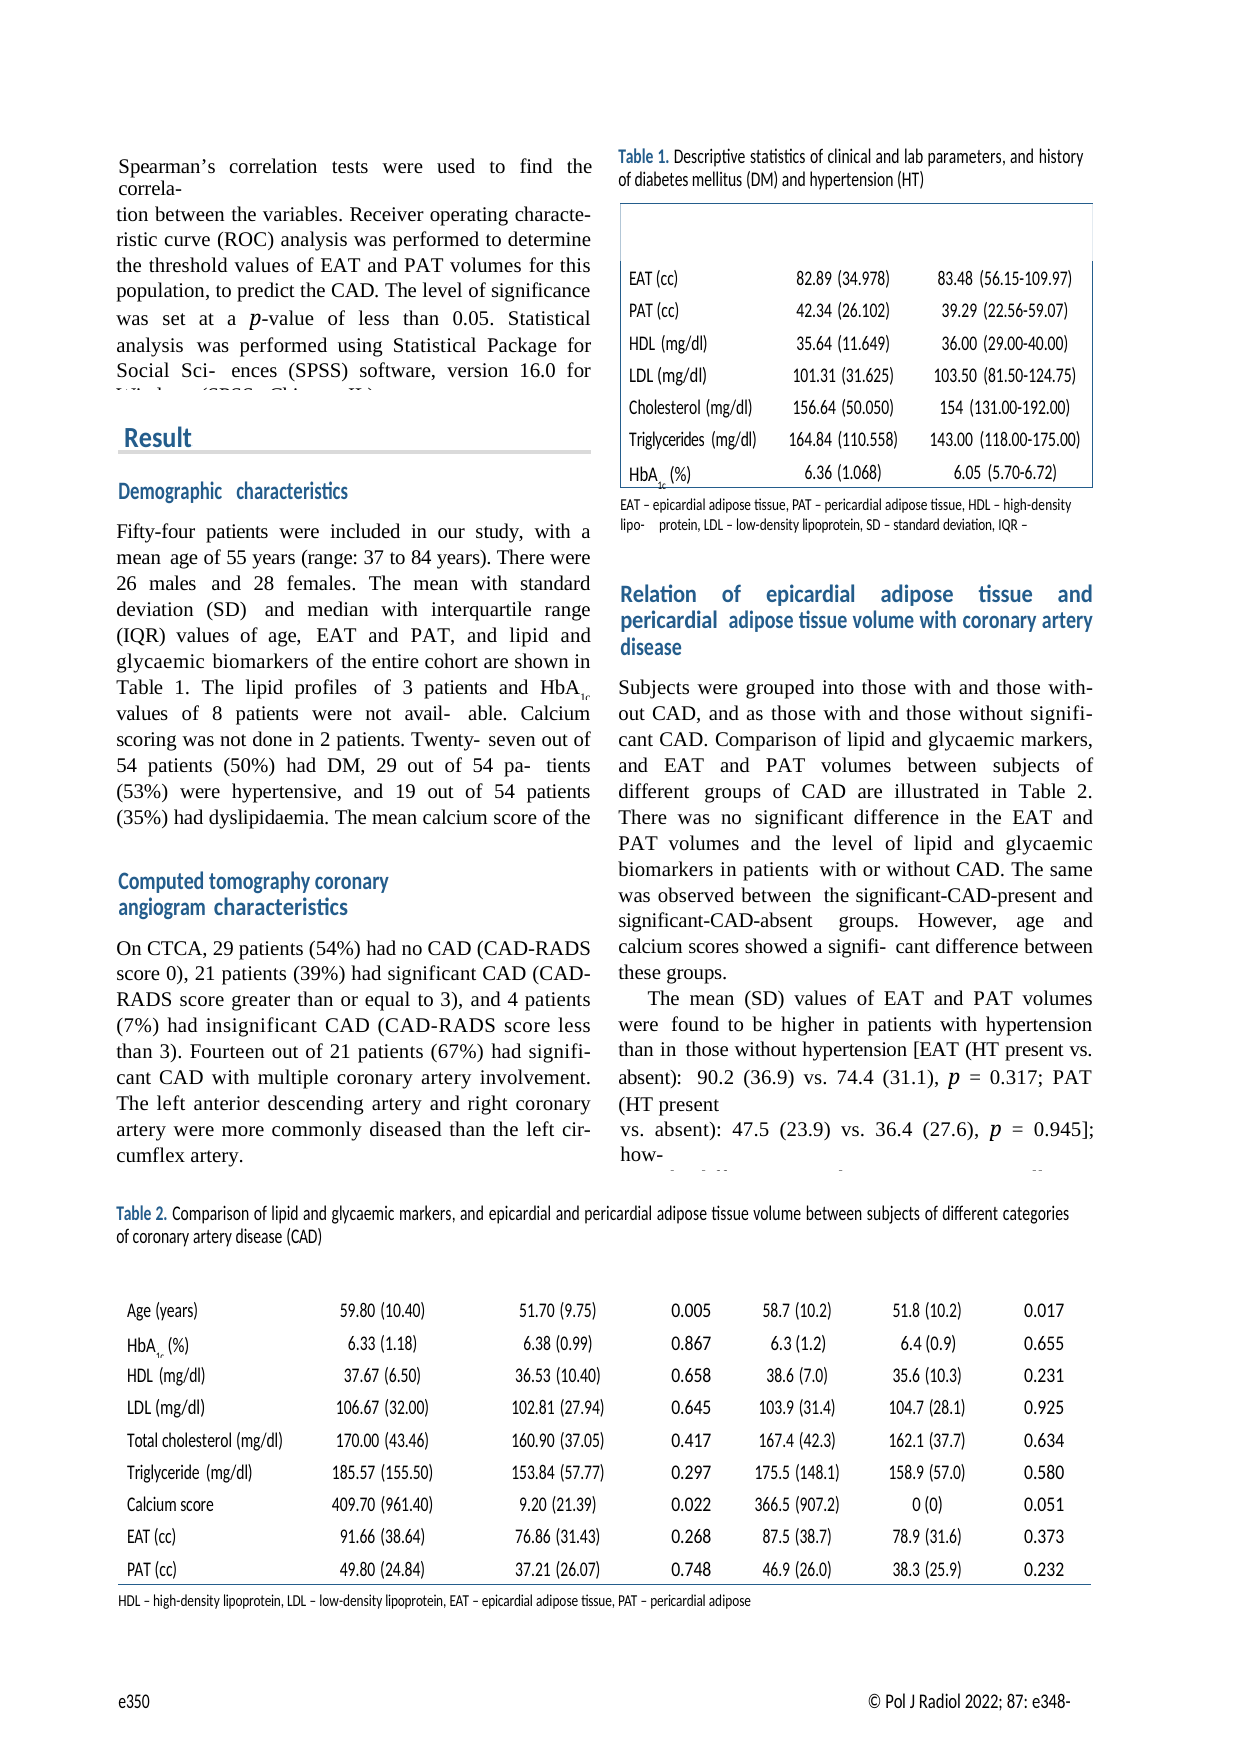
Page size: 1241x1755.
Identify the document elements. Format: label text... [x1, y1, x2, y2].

text 6.36 (1.068) [804, 459, 919, 484]
text 0.580 [1024, 1459, 1091, 1484]
text EAT (cc) [127, 1524, 294, 1549]
text EAT – epicardial adipose tissue, PAT – pericardial adipose tissue, HDL – high-density lipo- protein, LDL – low-density lipoprotein, SD – standard deviation, IQR – interquartile range [620, 494, 1093, 536]
text 0.231 [1024, 1362, 1091, 1388]
text 87.5 (38.7) [762, 1524, 861, 1549]
text Triglyceride (mg/dl) [127, 1459, 294, 1484]
text Parameters Significant CAD present Significant CAD absent p-value CAD present CAD absent p-value [127, 1265, 1091, 1291]
text 46.9 (26.0) [762, 1556, 861, 1581]
text © Pol J Radiol 2022; 87: e348-e353 [867, 1689, 1094, 1714]
text Cholesterol (mg/dl) [629, 394, 768, 420]
text LDL (mg/dl) [127, 1394, 294, 1420]
text 170.00 (43.46) [336, 1427, 471, 1452]
text Age (years) [127, 1298, 294, 1323]
text 37.21 (26.07) [515, 1556, 645, 1581]
text 6.33 (1.18) [348, 1330, 471, 1355]
text 35.64 (11.649) [796, 330, 919, 355]
text 58.7 (10.2) [762, 1298, 861, 1323]
text 91.66 (38.64) [339, 1524, 471, 1549]
text 38.6 (7.0) [766, 1362, 861, 1388]
text 0.645 [671, 1394, 733, 1420]
text 162.1 (37.7) [888, 1427, 993, 1452]
text 0.051 [1024, 1491, 1091, 1517]
text 0.268 [671, 1524, 733, 1549]
text 37.67 (6.50) [343, 1362, 471, 1388]
text 49.80 (24.84) [339, 1556, 471, 1581]
text Calcium score [127, 1491, 294, 1517]
text 0.634 [1024, 1427, 1091, 1452]
text 0 (0) [861, 1491, 993, 1517]
text 51.8 (10.2) [892, 1298, 993, 1323]
text tion between the variables. Receiver operating characte- ristic curve (ROC) analysis was performed to determine the threshold values of EAT and PAT volumes for this population, to predict the CAD. The level of significance was set at a p-value of less than 0.05. Statistical analysis was performed using Statistical Package for Social Sci- ences (SPSS) software, version 16.0 for Windows (SPSS, Chicago, IL). [116, 202, 591, 390]
text Relation of epicardial adipose tissue and pericardial adipose tissue volume with coronary artery disease [620, 582, 1093, 660]
text 0.867 [671, 1330, 733, 1355]
text 158.9 (57.0) [888, 1459, 993, 1484]
text 38.3 (25.9) [892, 1556, 993, 1581]
text 167.4 (42.3) [758, 1427, 861, 1452]
text 103.9 (31.4) [758, 1394, 861, 1420]
text Table 1. Descriptive statistics of clinical and lab parameters, and history of diabetes mellitus (DM) and hypertension (HT) [618, 145, 1092, 191]
text 156.64 (50.050) [792, 394, 919, 420]
text 39.29 (22.56-59.07) [941, 297, 1092, 323]
text 82.89 (34.978) [796, 265, 919, 291]
text Results [118, 421, 593, 454]
text 160.90 (37.05) [511, 1427, 645, 1452]
text 42.34 (26.102) [796, 297, 919, 323]
text 83.48 (56.15-109.97) [937, 265, 1092, 291]
text Triglycerides (mg/dl) [629, 427, 768, 452]
text 0.373 [1024, 1524, 1091, 1549]
text 76.86 (31.43) [515, 1524, 645, 1549]
text Demographic characteristics [118, 477, 593, 505]
text 0.748 [671, 1556, 733, 1581]
text 154 (131.00-192.00) [939, 394, 1092, 420]
text The mean (SD) values of EAT and PAT volumes were found to be higher in patients with hypertension than in those without hypertension [EAT (HT present vs. absent): 90.2 (36.9) vs. 74.4 (31.1), p = 0.317; PAT (HT present [618, 986, 1093, 1116]
text e350 [118, 1689, 152, 1714]
text 0.417 [671, 1427, 733, 1452]
text Subjects were grouped into those with and those with- out CAD, and as those with and those without signifi- cant CAD. Comparison of lipid and glycaemic markers, and EAT and PAT volumes between subjects of different groups of CAD are illustrated in Table 2. There was no significant difference in the EAT and PAT volumes and the level of lipid and glycaemic biomarkers in patients with or without CAD. The same was observed between the significant-CAD-present and significant-CAD-absent groups. However, age and calcium scores showed a signifi- cant difference between these groups. [618, 675, 1093, 984]
text 366.5 (907.2) [754, 1491, 861, 1517]
text 175.5 (148.1) [754, 1459, 861, 1484]
text EAT (cc) [629, 265, 768, 291]
text HDL (mg/dl) [127, 1362, 294, 1388]
text HDL (mg/dl) [629, 330, 768, 355]
text 9.20 (21.39) [519, 1491, 645, 1517]
text 103.50 (81.50-124.75) [933, 362, 1092, 387]
text Parameters Entire cohort, Median (IQR) mean (SD) [629, 208, 1050, 258]
text On CTCA, 29 patients (54%) had no CAD (CAD-RADS score 0), 21 patients (39%) had significant CAD (CAD- RADS score greater than or equal to 3), and 4 patients (7%) had insignificant CAD (CAD-RADS score less than 3). Fourteen out of 21 patients (67%) had signifi- cant CAD with multiple coronary artery involvement. The left anterior descending artery and right coronary artery were more commonly diseased than the left cir- cumflex artery. [116, 935, 591, 1167]
text 185.57 (155.50) [332, 1459, 471, 1484]
text 35.6 (10.3) [892, 1362, 993, 1388]
text 0.022 [671, 1491, 733, 1517]
text HbA1c (%) [127, 1330, 294, 1358]
text 0.655 [1024, 1330, 1091, 1355]
text 6.05 (5.70-6.72) [953, 459, 1092, 484]
text 153.84 (57.77) [511, 1459, 645, 1484]
text 59.80 (10.40) [339, 1298, 471, 1323]
text Table 2. Comparison of lipid and glycaemic markers, and epicardial and pericardial adipose tissue volume between subjects of different categories of coronary artery disease (CAD) [116, 1202, 1092, 1248]
text 0.658 [671, 1362, 733, 1388]
text 143.00 (118.00-175.00) [929, 427, 1092, 452]
text 0.297 [671, 1459, 733, 1484]
text 0.017 [1024, 1298, 1091, 1323]
text HDL – high-density lipoprotein, LDL – low-density lipoprotein, EAT – epicardial adipose tissue, PAT – pericardial adipose tissue [118, 1591, 765, 1612]
text 164.84 (110.558) [788, 427, 919, 452]
text vs. absent): 47.5 (23.9) vs. 36.4 (27.6), p = 0.945]; how- [620, 1117, 1095, 1166]
text PAT (cc) [127, 1556, 294, 1581]
text HbA1c (%) [629, 459, 768, 487]
text 104.7 (28.1) [888, 1394, 993, 1420]
text 78.9 (31.6) [892, 1524, 993, 1549]
text Fifty-four patients were included in our study, with a mean age of 55 years (range: 37 to 84 years). There were 26 males and 28 females. The mean with standard deviation (SD) and median with interquartile range (IQR) values of age, EAT and PAT, and lipid and glycaemic biomarkers of the entire cohort are shown in Table 1. The lipid profiles of 3 patients and HbA1c values of 8 patients were not avail- able. Calcium scoring was not done in 2 patients. Twenty- seven out of 54 patients (50%) had DM, 29 out of 54 pa- tients (53%) were hypertensive, and 19 out of 54 patients (35%) had dyslipidaemia. The mean calcium score of the cohort was 179. [116, 517, 591, 832]
text 6.4 (0.9) [900, 1330, 993, 1355]
text 36.00 (29.00-40.00) [941, 330, 1092, 355]
text 36.53 (10.40) [515, 1362, 645, 1388]
text Spearman’s correlation tests were used to find the correla- [118, 156, 593, 200]
text 0.005 [671, 1298, 733, 1323]
text 0.925 [1024, 1394, 1091, 1420]
text 6.3 (1.2) [770, 1330, 861, 1355]
text Total cholesterol (mg/dl) [127, 1427, 294, 1452]
text 101.31 (31.625) [792, 362, 919, 387]
text 106.67 (32.00) [336, 1394, 471, 1420]
text LDL (mg/dl) [629, 362, 768, 387]
text 0.232 [1024, 1556, 1091, 1581]
text 409.70 (961.40) [332, 1491, 471, 1517]
text Computed tomography coronary angiogram characteristics [118, 868, 479, 921]
text 51.70 (9.75) [519, 1298, 645, 1323]
text PAT (cc) [629, 297, 768, 323]
text 102.81 (27.94) [511, 1394, 645, 1420]
text 6.38 (0.99) [523, 1330, 645, 1355]
